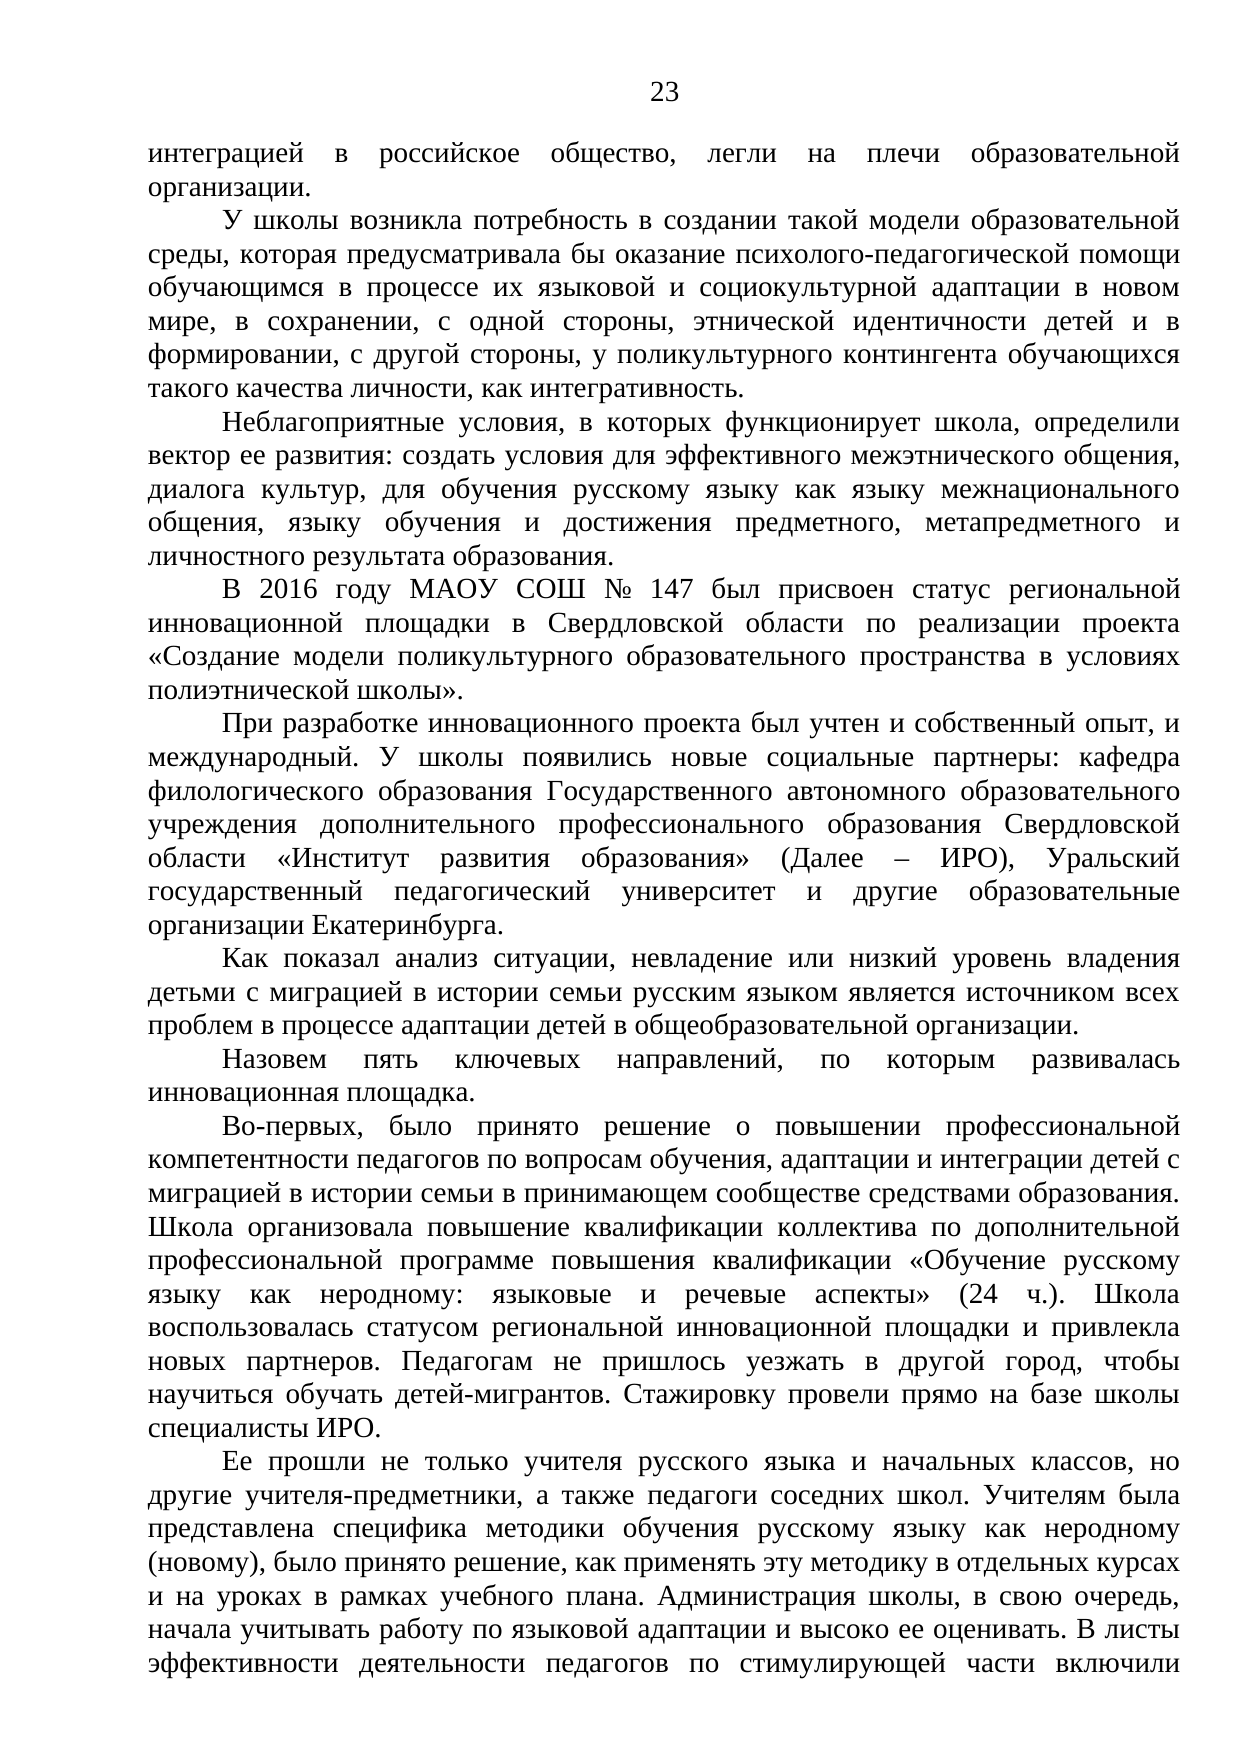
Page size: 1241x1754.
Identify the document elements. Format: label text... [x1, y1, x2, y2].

text У школы возникла потребность в создании такой модели образовательной среды, которая предусматривала бы оказание психолого-педагогической помощи обучающимся в процессе их языковой и социокультурной адаптации в новом мире, в сохранении, с одной стороны, этнической идентичности детей и в формировании, с другой стороны, у поликультурного контингента обучающихся такого качества личности, как интегративность. [148, 202, 1181, 404]
text Неблагоприятные условия, в которых функционирует школа, определили вектор ее развития: создать условия для эффективного межэтнического общения, диалога культур, для обучения русскому языку как языку межнационального общения, языку обучения и достижения предметного, метапредметного и личностного результата образования. [148, 404, 1181, 571]
text Как показал анализ ситуации, невладение или низкий уровень владения детьми с миграцией в истории семьи русским языком является источником всех проблем в процессе адаптации детей в общеобразовательной организации. [148, 940, 1181, 1041]
text Ее прошли не только учителя русского языка и начальных классов, но другие учителя-предметники, а также педагоги соседних школ. Учителям была представлена специфика методики обучения русскому языку как неродному (новому), было принято решение, как применять эту методику в отдельных курсах и на уроках в рамках учебного плана. Администрация школы, в свою очередь, начала учитывать работу по языковой адаптации и высоко ее оценивать. В листы эффективности деятельности педагогов по стимулирующей части включили [148, 1443, 1181, 1678]
text Во-первых, было принято решение о повышении профессиональной компетентности педагогов по вопросам обучения, адаптации и интеграции детей с миграцией в истории семьи в принимающем сообществе средствами образования. Школа организовала повышение квалификации коллектива по дополнительной профессиональной программе повышения квалификации «Обучение русскому языку как неродному: языковые и речевые аспекты» (24 ч.). Школа воспользовалась статусом региональной инновационной площадки и привлекла новых партнеров. Педагогам не пришлось уезжать в другой город, чтобы научиться обучать детей-мигрантов. Стажировку провели прямо на базе школы специалисты ИРО. [148, 1108, 1181, 1443]
text интеграцией в российское общество, легли на плечи образовательной организации. [148, 135, 1181, 202]
text При разработке инновационного проекта был учтен и собственный опыт, и международный. У школы появились новые социальные партнеры: кафедра филологического образования Государственного автономного образовательного учреждения дополнительного профессионального образования Свердловской области «Институт развития образования» (Далее – ИРО), Уральский государственный педагогический университет и другие образовательные организации Екатеринбурга. [148, 706, 1181, 940]
text Назовем пять ключевых направлений, по которым развивалась инновационная площадка. [148, 1041, 1181, 1108]
text В 2016 году МАОУ СОШ № 147 был присвоен статус региональной инновационной площадки в Свердловской области по реализации проекта «Создание модели поликультурного образовательного пространства в условиях полиэтнической школы». [148, 571, 1181, 706]
